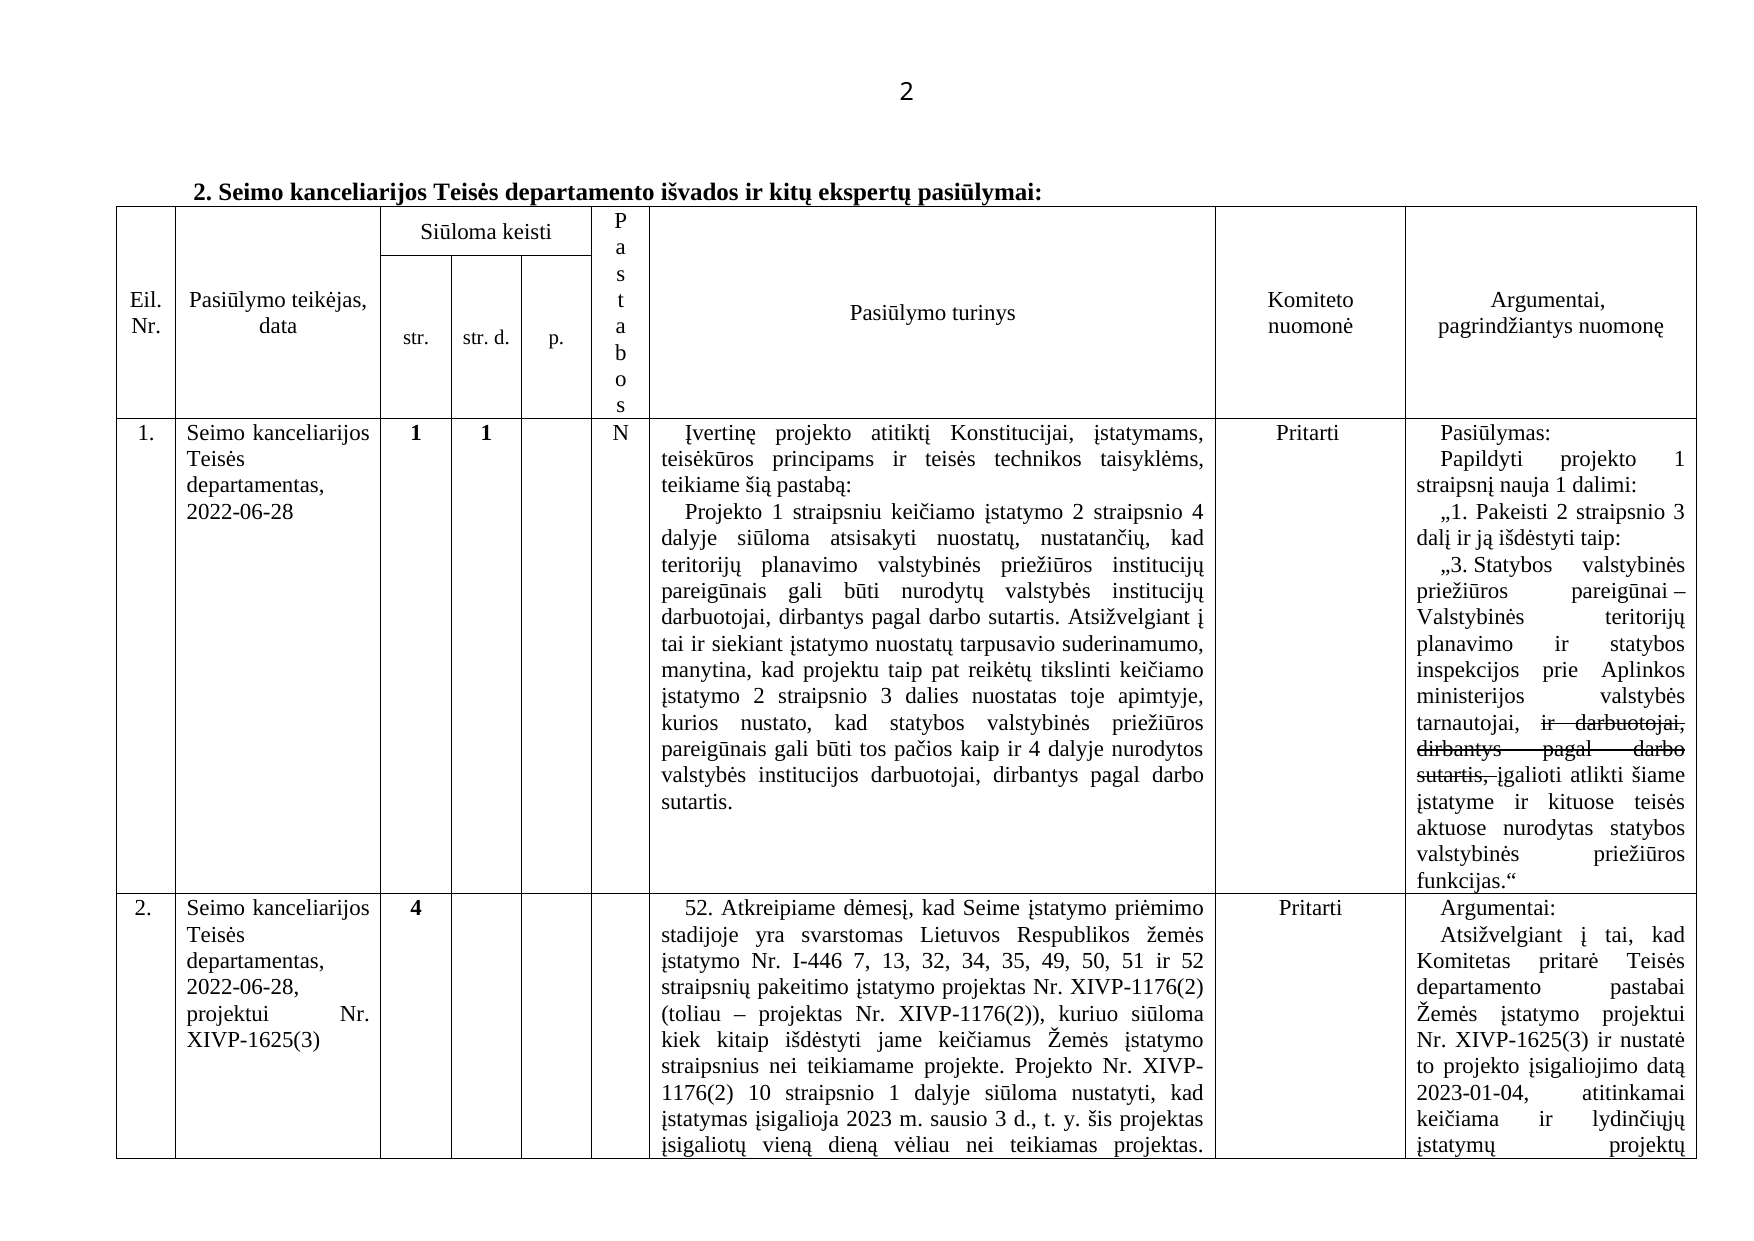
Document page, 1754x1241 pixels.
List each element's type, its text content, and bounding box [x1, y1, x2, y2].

table_cell Seimo kanceliarijos Teisės departamentas, 2022-06-28, projektui Nr. XIVP-1625(3) [176, 894, 380, 1158]
table_cell [522, 894, 591, 1158]
table_cell 4 [381, 894, 451, 1158]
table_header Argumentai, pagrindžiantys nuomonę [1406, 207, 1696, 418]
table_cell str. [381, 256, 451, 418]
table_cell [592, 894, 649, 1158]
table_cell Pritarti [1216, 419, 1405, 893]
table_cell str. d. [452, 256, 521, 418]
table_cell [452, 894, 521, 1158]
table_header Pasiūlymo turinys [650, 207, 1215, 418]
table_cell Pasiūlymas: Papildyti projekto 1 straipsnį nauja 1 dalimi: „1. Pakeisti 2 straipsnio 3 dalį ir ją išdėstyti taip: „3. Statybos valstybinės priežiūros pareigūnai – Valstybinės teritorijų planavimo ir statybos inspekcijos prie Aplinkos ministerijos valstybės tarnautojai, ir darbuotojai, dirbantys pagal darbo sutartis, įgalioti atlikti šiame įstatyme ir kituose teisės aktuose nurodytas statybos valstybinės priežiūros funkcijas.“ [1406, 419, 1696, 893]
table_cell [522, 419, 591, 893]
table_cell 2. [117, 894, 175, 1158]
table_cell Seimo kanceliarijos Teisės departamentas, 2022-06-28 [176, 419, 380, 893]
table_cell p. [522, 256, 591, 418]
table_cell 1. [117, 419, 175, 893]
subtitle 2. Seimo kanceliarijos Teisės departamento išvados ir kitų ekspertų pasiūlymai: [118, 177, 1695, 206]
table_header Pastabos [592, 207, 649, 418]
table_cell 1 [452, 419, 521, 893]
table_cell 52. Atkreipiame dėmesį, kad Seime įstatymo priėmimo stadijoje yra svarstomas Lietuvos Respublikos žemės įstatymo Nr. I-446 7, 13, 32, 34, 35, 49, 50, 51 ir 52 straipsnių pakeitimo įstatymo projektas Nr. XIVP-1176(2) (toliau – projektas Nr. XIVP-1176(2)), kuriuo siūloma kiek kitaip išdėstyti jame keičiamus Žemės įstatymo straipsnius nei teikiamame projekte. Projekto Nr. XIVP-1176(2) 10 straipsnio 1 dalyje siūloma nustatyti, kad įstatymas įsigalioja 2023 m. sausio 3 d., t. y. šis projektas įsigaliotų vieną dieną vėliau nei teikiamas projektas. [650, 894, 1215, 1158]
table_header Pasiūlymo teikėjas, data [176, 207, 380, 418]
table_cell Įvertinę projekto atitiktį Konstitucijai, įstatymams, teisėkūros principams ir teisės technikos taisyklėms, teikiame šią pastabą: Projekto 1 straipsniu keičiamo įstatymo 2 straipsnio 4 dalyje siūloma atsisakyti nuostatų, nustatančių, kad teritorijų planavimo valstybinės priežiūros institucijų pareigūnais gali būti nurodytų valstybės institucijų darbuotojai, dirbantys pagal darbo sutartis. Atsižvelgiant į tai ir siekiant įstatymo nuostatų tarpusavio suderinamumo, manytina, kad projektu taip pat reikėtų tikslinti keičiamo įstatymo 2 straipsnio 3 dalies nuostatas toje apimtyje, kurios nustato, kad statybos valstybinės priežiūros pareigūnais gali būti tos pačios kaip ir 4 dalyje nurodytos valstybės institucijos darbuotojai, dirbantys pagal darbo sutartis. [650, 419, 1215, 893]
table_cell Pritarti [1216, 894, 1405, 1158]
table_cell Argumentai: Atsižvelgiant į tai, kad Komitetas pritarė Teisės departamento pastabai Žemės įstatymo projektui Nr. XIVP-1625(3) ir nustatė to projekto įsigaliojimo datą 2023-01-04, atitinkamai keičiama ir lydinčiųjų įstatymų projektų [1406, 894, 1696, 1158]
table_header Komiteto nuomonė [1216, 207, 1405, 418]
table_cell N [592, 419, 649, 893]
table_header Eil. Nr. [117, 207, 175, 418]
table_header Siūloma keisti [381, 207, 591, 255]
table_cell 1 [381, 419, 451, 893]
